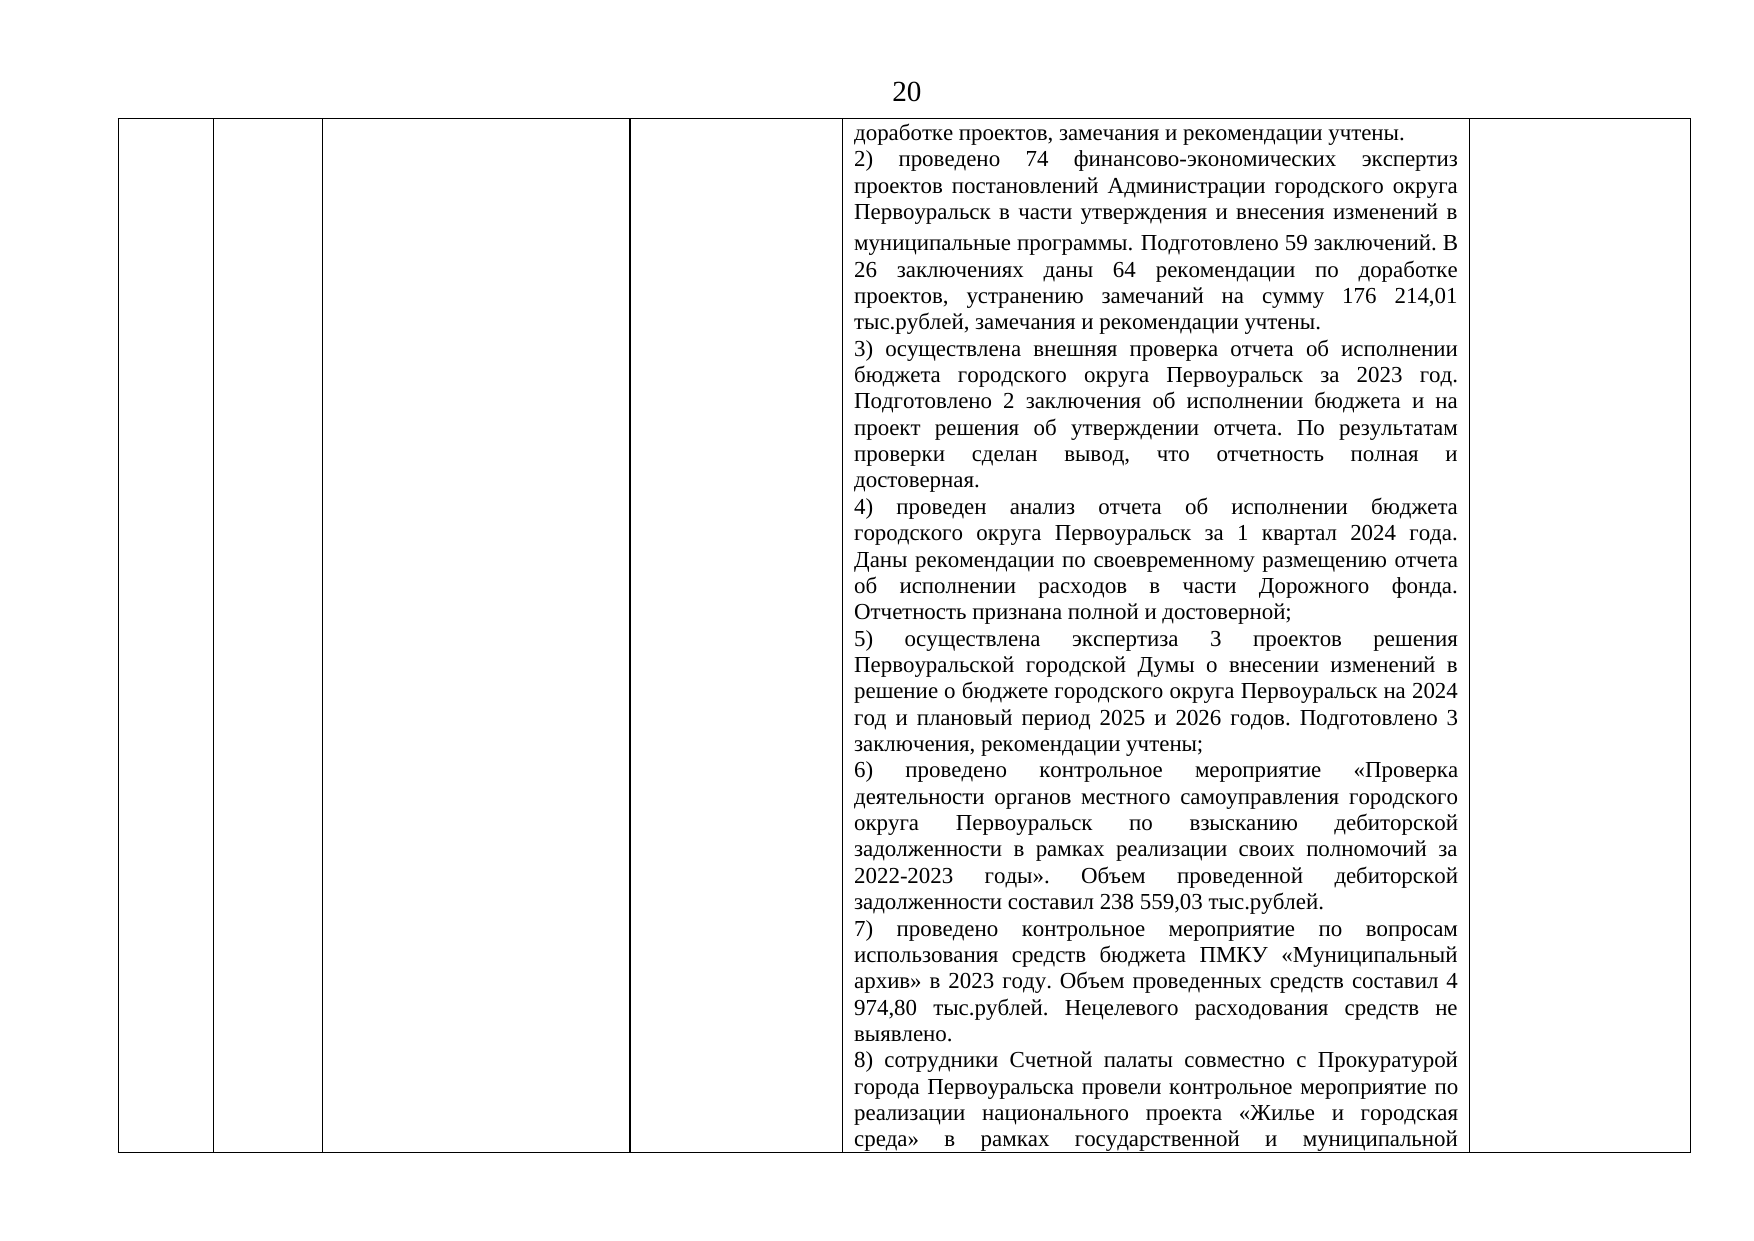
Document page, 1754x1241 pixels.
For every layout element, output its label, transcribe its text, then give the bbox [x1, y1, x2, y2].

table_cell доработке проектов, замечания и рекомендации учтены. 2) проведено 74 финансово-экономических экспертиз проектов постановлений Администрации городского округа Первоуральск в части утверждения и внесения изменений в муниципальные программы. Подготовлено 59 заключений. В 26 заключениях даны 64 рекомендации по доработке проектов, устранению замечаний на сумму 176 214,01 тыс.рублей, замечания и рекомендации учтены. 3) осуществлена внешняя проверка отчета об исполнении бюджета городского округа Первоуральск за 2023 год. Подготовлено 2 заключения об исполнении бюджета и на проект решения об утверждении отчета. По результатам проверки сделан вывод, что отчетность полная и достоверная. 4) проведен анализ отчета об исполнении бюджета городского округа Первоуральск за 1 квартал 2024 года. Даны рекомендации по своевременному размещению отчета об исполнении расходов в части Дорожного фонда. Отчетность признана полной и достоверной; 5) осуществлена экспертиза 3 проектов решения Первоуральской городской Думы о внесении изменений в решение о бюджете городского округа Первоуральск на 2024 год и плановый период 2025 и 2026 годов. Подготовлено 3 заключения, рекомендации учтены; 6) проведено контрольное мероприятие «Проверка деятельности органов местного самоуправления городского округа Первоуральск по взысканию дебиторской задолженности в рамках реализации своих полномочий за 2022-2023 годы». Объем проведенной дебиторской задолженности составил 238 559,03 тыс.рублей. 7) проведено контрольное мероприятие по вопросам использования средств бюджета ПМКУ «Муниципальный архив» в 2023 году. Объем проведенных средств составил 4 974,80 тыс.рублей. Нецелевого расходования средств не выявлено. 8) сотрудники Счетной палаты совместно с Прокуратурой города Первоуральска провели контрольное мероприятие по реализации национального проекта «Жилье и городская среда» в рамках государственной и муниципальной [843, 119, 1469, 1152]
table_cell [1470, 119, 1690, 1152]
table_cell [1691, 118, 1696, 1152]
table_cell [631, 119, 842, 1152]
table_cell [214, 119, 322, 1152]
table_cell [119, 119, 213, 1152]
table_cell [323, 119, 629, 1152]
